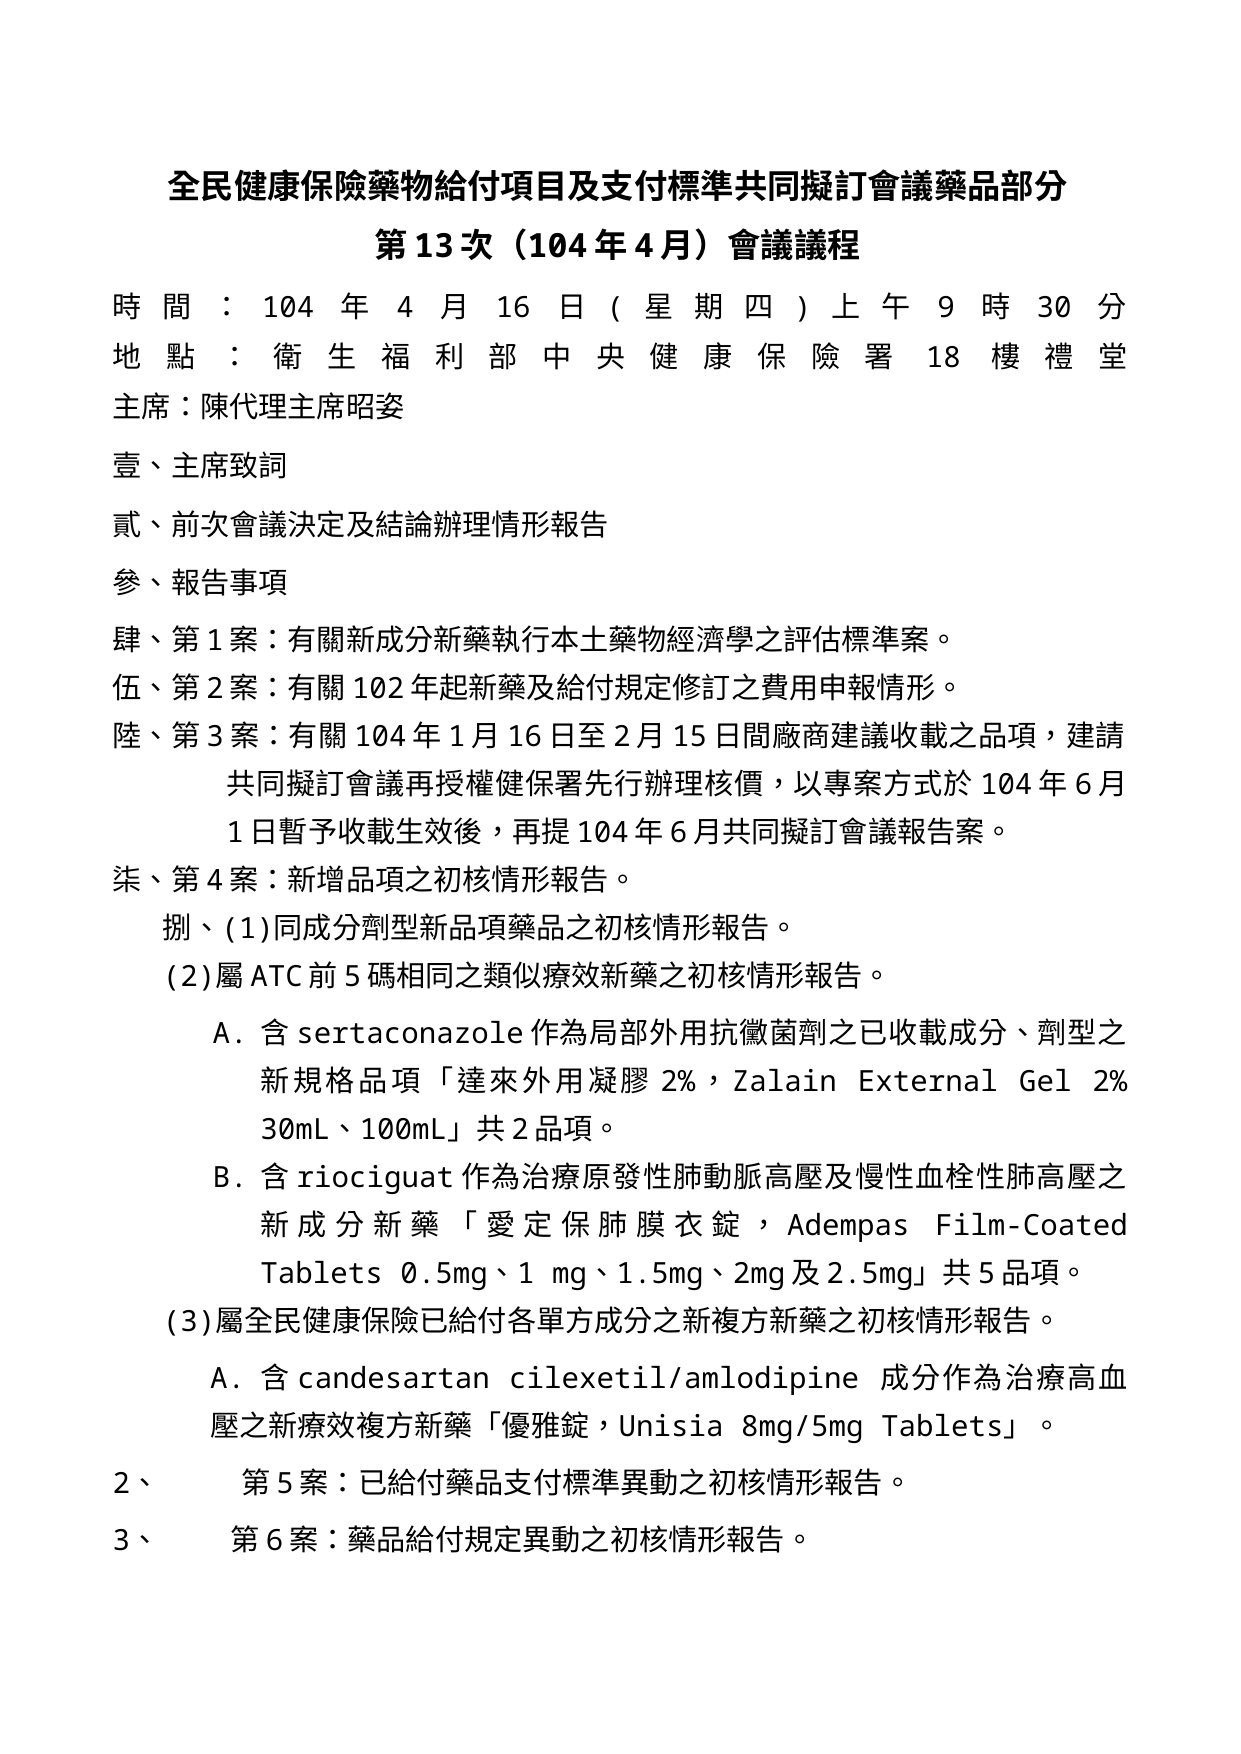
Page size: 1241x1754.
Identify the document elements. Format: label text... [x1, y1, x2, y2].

subtitle 第4案：新增品項之初核情形報告。 [112, 852, 1128, 900]
subtitle 前次會議決定及結論辦理情形報告 [112, 496, 1128, 546]
subtitle 第3案：有關104年1月16日至2月15日間廠商建議收載之品項，建請共同擬訂會議再授權健保署先行辦理核價，以專案方式於104年6月1日暫予收載生效後，再提104年6月共同擬訂會議報告案。 [112, 708, 1128, 852]
subtitle (2)屬ATC前5碼相同之類似療效新藥之初核情形報告。 [163, 948, 1103, 996]
text 時間：104年4月16日(星期四)上午9時30分 地點：衛生福利部中央健康保險署18樓禮堂 主席：陳代理主席昭姿 [112, 277, 1128, 427]
subtitle 第2案：有關102年起新藥及給付規定修訂之費用申報情形。 [112, 660, 1128, 708]
subtitle 含candesartan cilexetil/amlodipine 成分作為治療高血壓之新療效複方新藥「優雅錠，Unisia 8mg/5mg Tablets」。 [210, 1350, 1128, 1446]
text 第13次（104年4月）會議議程 [98, 218, 1137, 268]
text 全民健康保險藥物給付項目及支付標準共同擬訂會議藥品部分 [98, 158, 1137, 208]
subtitle 含sertaconazole作為局部外用抗黴菌劑之已收載成分、劑型之新規格品項「達來外用凝膠2%，Zalain External Gel 2% 30mL、100mL」共2品項。 [212, 1005, 1128, 1149]
subtitle (3)屬全民健康保險已給付各單方成分之新複方新藥之初核情形報告。 [163, 1293, 1103, 1341]
subtitle 第1案：有關新成分新藥執行本土藥物經濟學之評估標準案。 [112, 612, 1128, 660]
subtitle (1)同成分劑型新品項藥品之初核情形報告。 [163, 900, 1128, 948]
subtitle 報告事項 [112, 555, 1128, 603]
subtitle 第5案：已給付藥品支付標準異動之初核情形報告。 [112, 1455, 1128, 1503]
subtitle 第6案：藥品給付規定異動之初核情形報告。 [112, 1512, 1128, 1560]
subtitle 含riociguat作為治療原發性肺動脈高壓及慢性血栓性肺高壓之新成分新藥「愛定保肺膜衣錠，Adempas Film-Coated Tablets 0.5mg、1 mg、1.5mg、2mg及2.5mg」共5品項。 [212, 1149, 1128, 1293]
subtitle 主席致詞 [112, 436, 1128, 486]
